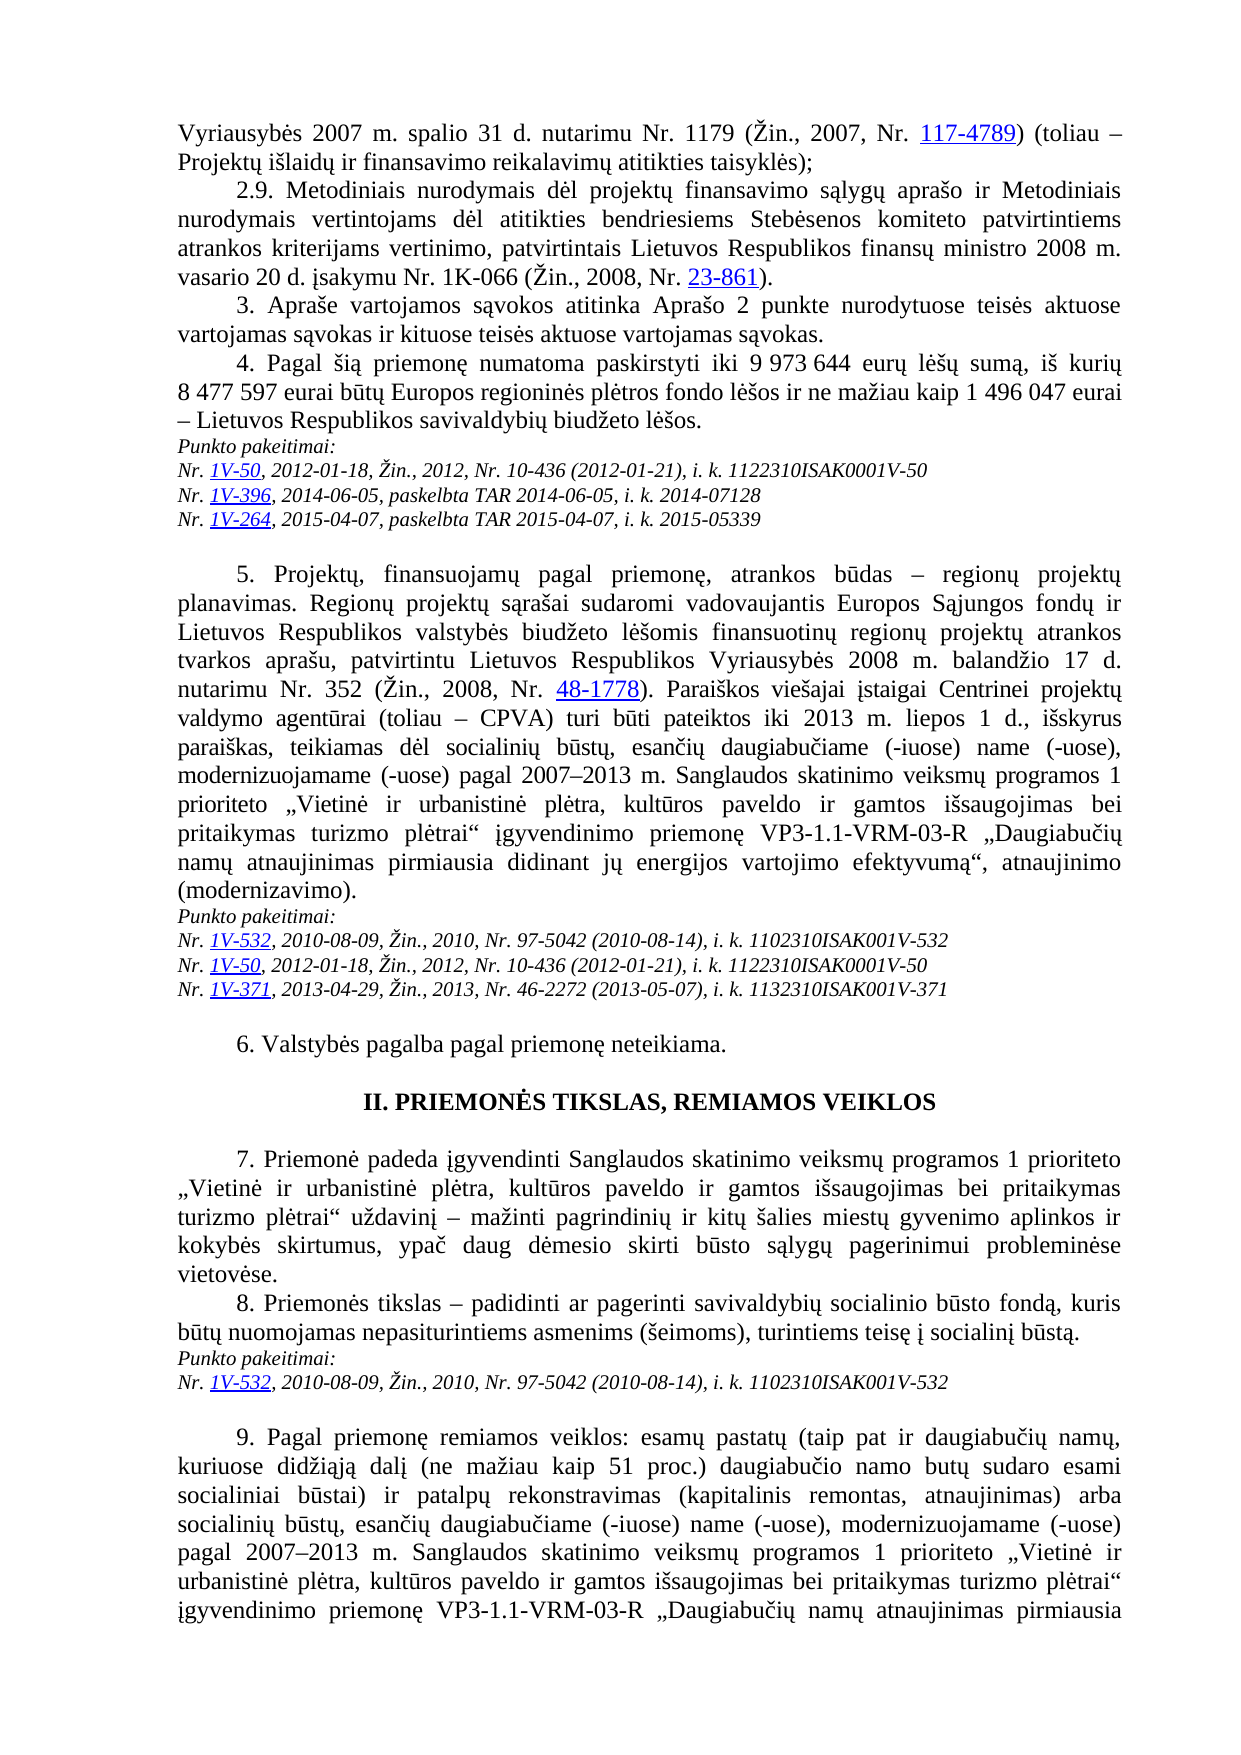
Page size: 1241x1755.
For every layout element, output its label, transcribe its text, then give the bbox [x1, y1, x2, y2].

text Nr. 1V-264, 2015-04-07, paskelbta TAR 2015-04-07, i. k. 2015-05339 [177, 507, 1122, 531]
text 3. Apraše vartojamos sąvokos atitinka Aprašo 2 punkte nurodytuose teisės aktuose vartojamas sąvokas ir kituose teisės aktuose vartojamas sąvokas. [177, 291, 1122, 348]
text II. PRIEMONĖS TIKSLAS, REMIAMOS VEIKLOS [177, 1087, 1122, 1116]
text Nr. 1V-532, 2010-08-09, Žin., 2010, Nr. 97-5042 (2010-08-14), i. k. 1102310ISAK001V-532 [177, 928, 1122, 952]
text 5. Projektų, finansuojamų pagal priemonę, atrankos būdas – regionų projektų planavimas. Regionų projektų sąrašai sudaromi vadovaujantis Europos Sąjungos fondų ir Lietuvos Respublikos valstybės biudžeto lėšomis finansuotinų regionų projektų atrankos tvarkos aprašu, patvirtintu Lietuvos Respublikos Vyriausybės 2008 m. balandžio 17 d. nutarimu Nr. 352 (Žin., 2008, Nr. 48-1778). Paraiškos viešajai įstaigai Centrinei projektų valdymo agentūrai (toliau – CPVA) turi būti pateiktos iki 2013 m. liepos 1 d., išskyrus paraiškas, teikiamas dėl socialinių būstų, esančių daugiabučiame (-iuose) name (-uose), modernizuojamame (-uose) pagal 2007–2013 m. Sanglaudos skatinimo veiksmų programos 1 prioriteto „Vietinė ir urbanistinė plėtra, kultūros paveldo ir gamtos išsaugojimas bei pritaikymas turizmo plėtrai“ įgyvendinimo priemonę VP3-1.1-VRM-03-r „Daugiabučių namų atnaujinimas pirmiausia didinant jų energijos vartojimo efektyvumą“, atnaujinimo (modernizavimo). [177, 559, 1122, 904]
text Nr. 1V-532, 2010-08-09, Žin., 2010, Nr. 97-5042 (2010-08-14), i. k. 1102310ISAK001V-532 [177, 1370, 1122, 1394]
text 7. Priemonė padeda įgyvendinti Sanglaudos skatinimo veiksmų programos 1 prioriteto „Vietinė ir urbanistinė plėtra, kultūros paveldo ir gamtos išsaugojimas bei pritaikymas turizmo plėtrai“ uždavinį – mažinti pagrindinių ir kitų šalies miestų gyvenimo aplinkos ir kokybės skirtumus, ypač daug dėmesio skirti būsto sąlygų pagerinimui probleminėse vietovėse. [177, 1144, 1122, 1288]
text Punkto pakeitimai: [177, 434, 1122, 458]
text Nr. 1V-50, 2012-01-18, Žin., 2012, Nr. 10-436 (2012-01-21), i. k. 1122310ISAK0001V-50 [177, 458, 1122, 482]
text 4. Pagal šią priemonę numatoma paskirstyti iki 9 973 644 eurų lėšų sumą, iš kurių 8 477 597 eurai būtų Europos regioninės plėtros fondo lėšos ir ne mažiau kaip 1 496 047 eurai – Lietuvos Respublikos savivaldybių biudžeto lėšos. [177, 348, 1122, 434]
text Vyriausybės 2007 m. spalio 31 d. nutarimu Nr. 1179 (Žin., 2007, Nr. 117-4789) (toliau – Projektų išlaidų ir finansavimo reikalavimų atitikties taisyklės); [177, 118, 1122, 176]
text Nr. 1V-50, 2012-01-18, Žin., 2012, Nr. 10-436 (2012-01-21), i. k. 1122310ISAK0001V-50 [177, 952, 1122, 977]
text Nr. 1V-396, 2014-06-05, paskelbta TAR 2014-06-05, i. k. 2014-07128 [177, 482, 1122, 507]
text Nr. 1V-371, 2013-04-29, Žin., 2013, Nr. 46-2272 (2013-05-07), i. k. 1132310ISAK001V-371 [177, 977, 1122, 1001]
text 2.9. Metodiniais nurodymais dėl projektų finansavimo sąlygų aprašo ir Metodiniais nurodymais vertintojams dėl atitikties bendriesiems Stebėsenos komiteto patvirtintiems atrankos kriterijams vertinimo, patvirtintais Lietuvos Respublikos finansų ministro 2008 m. vasario 20 d. įsakymu Nr. 1K-066 (Žin., 2008, Nr. 23-861). [177, 176, 1122, 291]
text Punkto pakeitimai: [177, 1346, 1122, 1370]
text Punkto pakeitimai: [177, 904, 1122, 928]
text 8. Priemonės tikslas – padidinti ar pagerinti savivaldybių socialinio būsto fondą, kuris būtų nuomojamas nepasiturintiems asmenims (šeimoms), turintiems teisę į socialinį būstą. [177, 1288, 1122, 1346]
text 6. Valstybės pagalba pagal priemonę neteikiama. [177, 1029, 1122, 1058]
text 9. Pagal priemonę remiamos veiklos: esamų pastatų (taip pat ir daugiabučių namų, kuriuose didžiąją dalį (ne mažiau kaip 51 proc.) daugiabučio namo butų sudaro esami socialiniai būstai) ir patalpų rekonstravimas (kapitalinis remontas, atnaujinimas) arba socialinių būstų, esančių daugiabučiame (-iuose) name (-uose), modernizuojamame (-uose) pagal 2007–2013 m. Sanglaudos skatinimo veiksmų programos 1 prioriteto „Vietinė ir urbanistinė plėtra, kultūros paveldo ir gamtos išsaugojimas bei pritaikymas turizmo plėtrai“ įgyvendinimo priemonę VP3-1.1-VRM-03-r „Daugiabučių namų atnaujinimas pirmiausia [177, 1422, 1122, 1624]
